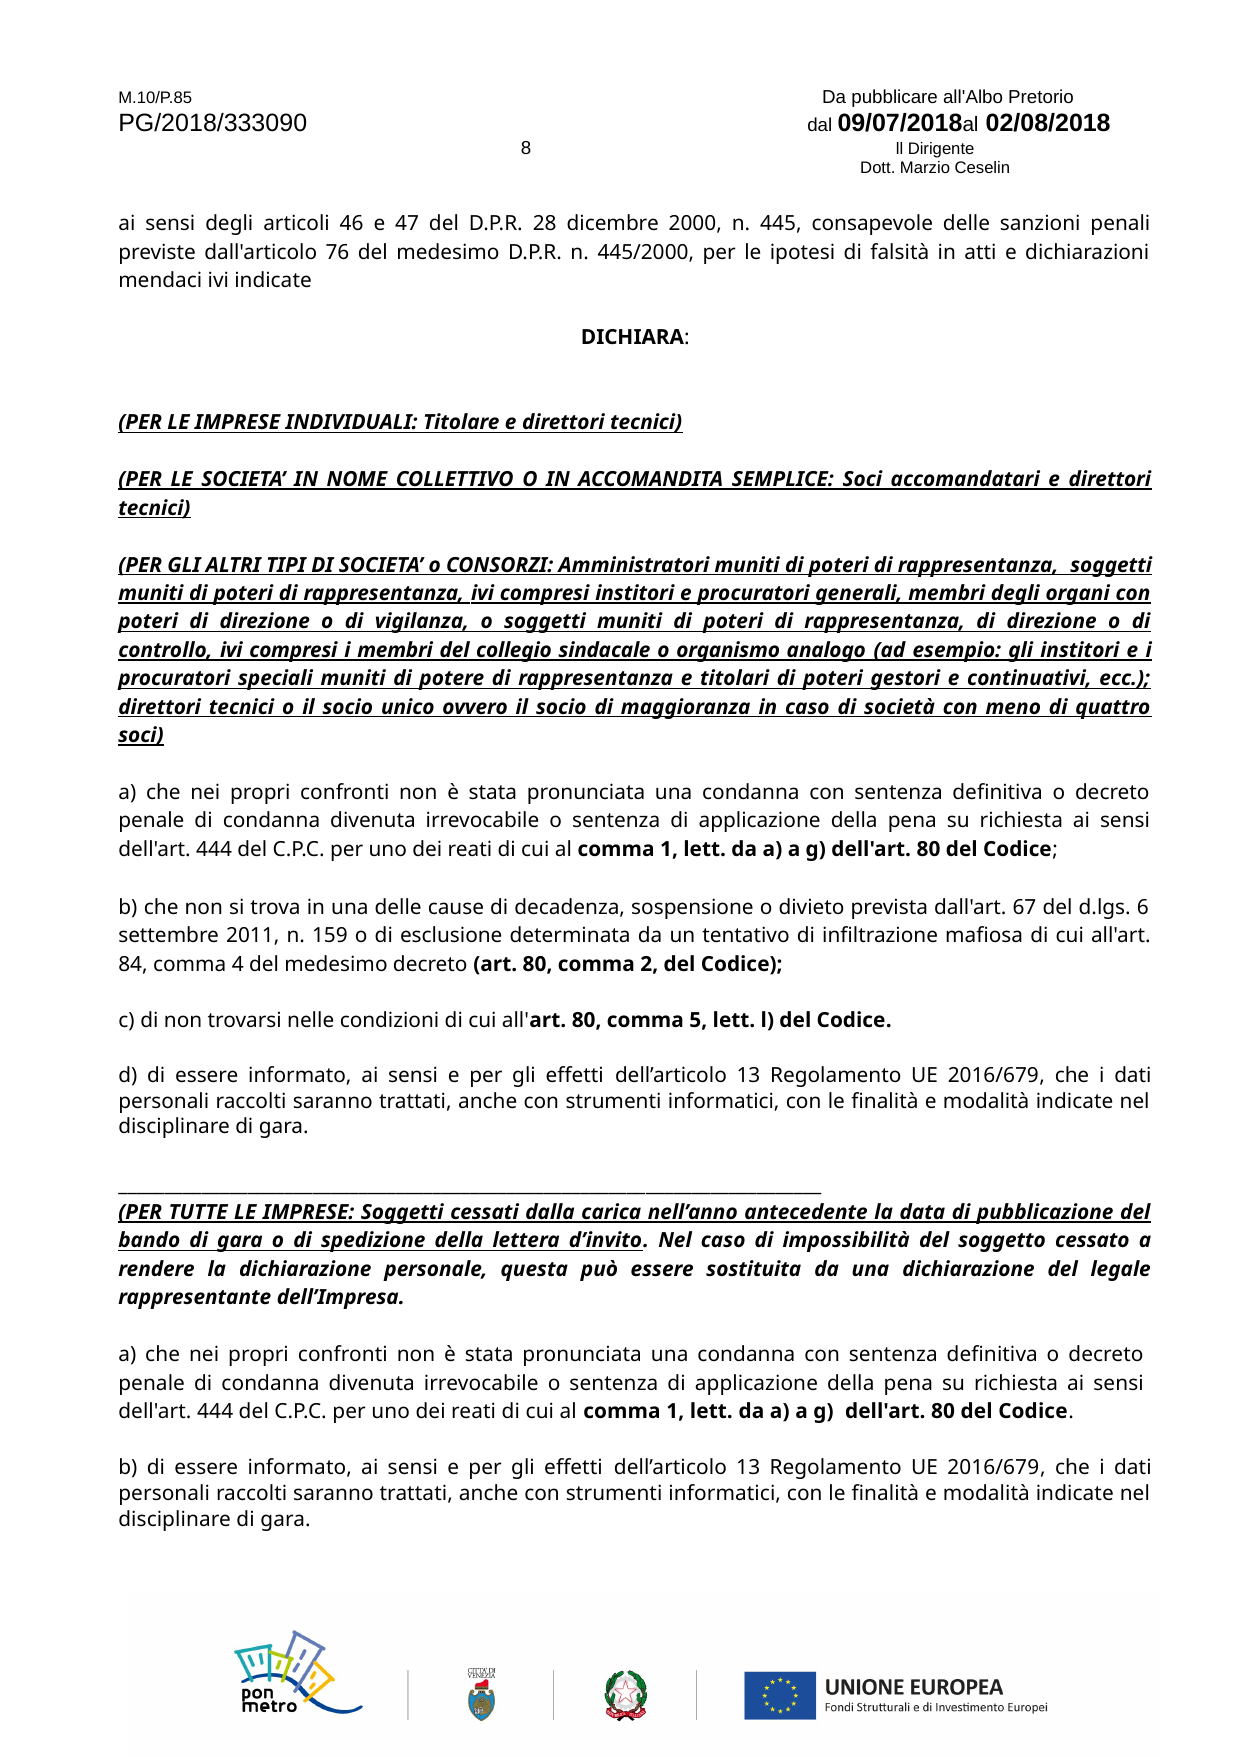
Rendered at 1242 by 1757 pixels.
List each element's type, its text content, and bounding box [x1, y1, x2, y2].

text b) che non si trova in una delle cause di decadenza, sospensione o divieto prevista dall'art. 67 del d.lgs. 6 settembre 2011, n. 159 o di esclusione determinata da un tentativo di infiltrazione mafiosa di cui all'art. 84, comma 4 del medesimo decreto (art. 80, comma 2, del Codice); [118, 892, 1152, 977]
list d) di essere informato, ai sensi e per gli effetti dell’articolo 13 Regolamento UE 2016/679, che i dati personali raccolti saranno trattati, anche con strumenti informatici, con le finalità e modalità indicate nel disciplinare di gara. [118, 1062, 1152, 1139]
text tecnici) [118, 490, 1152, 521]
text ai sensi degli articoli 46 e 47 del D.P.R. 28 dicembre 2000, n. 445, consapevole delle sanzioni penali previste dall'articolo 76 del medesimo D.P.R. n. 445/2000, per le ipotesi di falsità in atti e dichiarazioni mendaci ivi indicate [118, 208, 1152, 294]
text (PER LE IMPRESE INDIVIDUALI: Titolare e direttori tecnici) [118, 407, 1152, 436]
text soci) [118, 717, 1152, 749]
text (PER TUTTE LE IMPRESE: Soggetti cessati dalla carica nell’anno antecedente la data di pubblicazione del bando di gara o di spedizione della lettera d’invito. Nel caso di impossibilità del soggetto cessato a rendere la dichiarazione personale, questa può essere sostituita da una dichiarazione del legale rappresentante dell’Impresa. [118, 1197, 1152, 1311]
text DICHIARA: [118, 322, 1152, 351]
text c) di non trovarsi nelle condizioni di cui all'art. 80, comma 5, lett. l) del Codice. [118, 1007, 1152, 1032]
list b) di essere informato, ai sensi e per gli effetti dell’articolo 13 Regolamento UE 2016/679, che i dati personali raccolti saranno trattati, anche con strumenti informatici, con le finalità e modalità indicate nel disciplinare di gara. [118, 1454, 1152, 1531]
text procuratori speciali muniti di potere di rappresentanza e titolari di poteri gestori e continuativi, ecc.); direttori tecnici o il socio unico ovvero il socio di maggioranza in caso di società con meno di quattro [118, 661, 1152, 716]
text ____________________________________________________________________________ [118, 1169, 1152, 1197]
text (PER GLI ALTRI TIPI DI SOCIETA’ o CONSORZI: Amministratori muniti di poteri di rappresentanza, soggetti [118, 550, 1152, 574]
text muniti di poteri di rappresentanza, ivi compresi institori e procuratori generali, membri degli organi con poteri di direzione o di vigilanza, o soggetti muniti di poteri di rappresentanza, di direzione o di controllo, ivi compresi i membri del collegio sindacale o organismo analogo (ad esempio: gli institori e i [118, 575, 1152, 659]
text (PER LE SOCIETA’ IN NOME COLLETTIVO O IN ACCOMANDITA SEMPLICE: Soci accomandatari e direttori [118, 464, 1152, 488]
text a) che nei propri confronti non è stata pronunciata una condanna con sentenza definitiva o decreto penale di condanna divenuta irrevocabile o sentenza di applicazione della pena su richiesta ai sensi dell'art. 444 del C.P.C. per uno dei reati di cui al comma 1, lett. da a) a g) dell'art. 80 del Codice; [118, 777, 1152, 862]
text a) che nei propri confronti non è stata pronunciata una condanna con sentenza definitiva o decreto penale di condanna divenuta irrevocabile o sentenza di applicazione della pena su richiesta ai sensi dell'art. 444 del C.P.C. per uno dei reati di cui al comma 1, lett. da a) a g) dell'art. 80 del Codice. [118, 1339, 1146, 1424]
picture [126, 1591, 1160, 1757]
